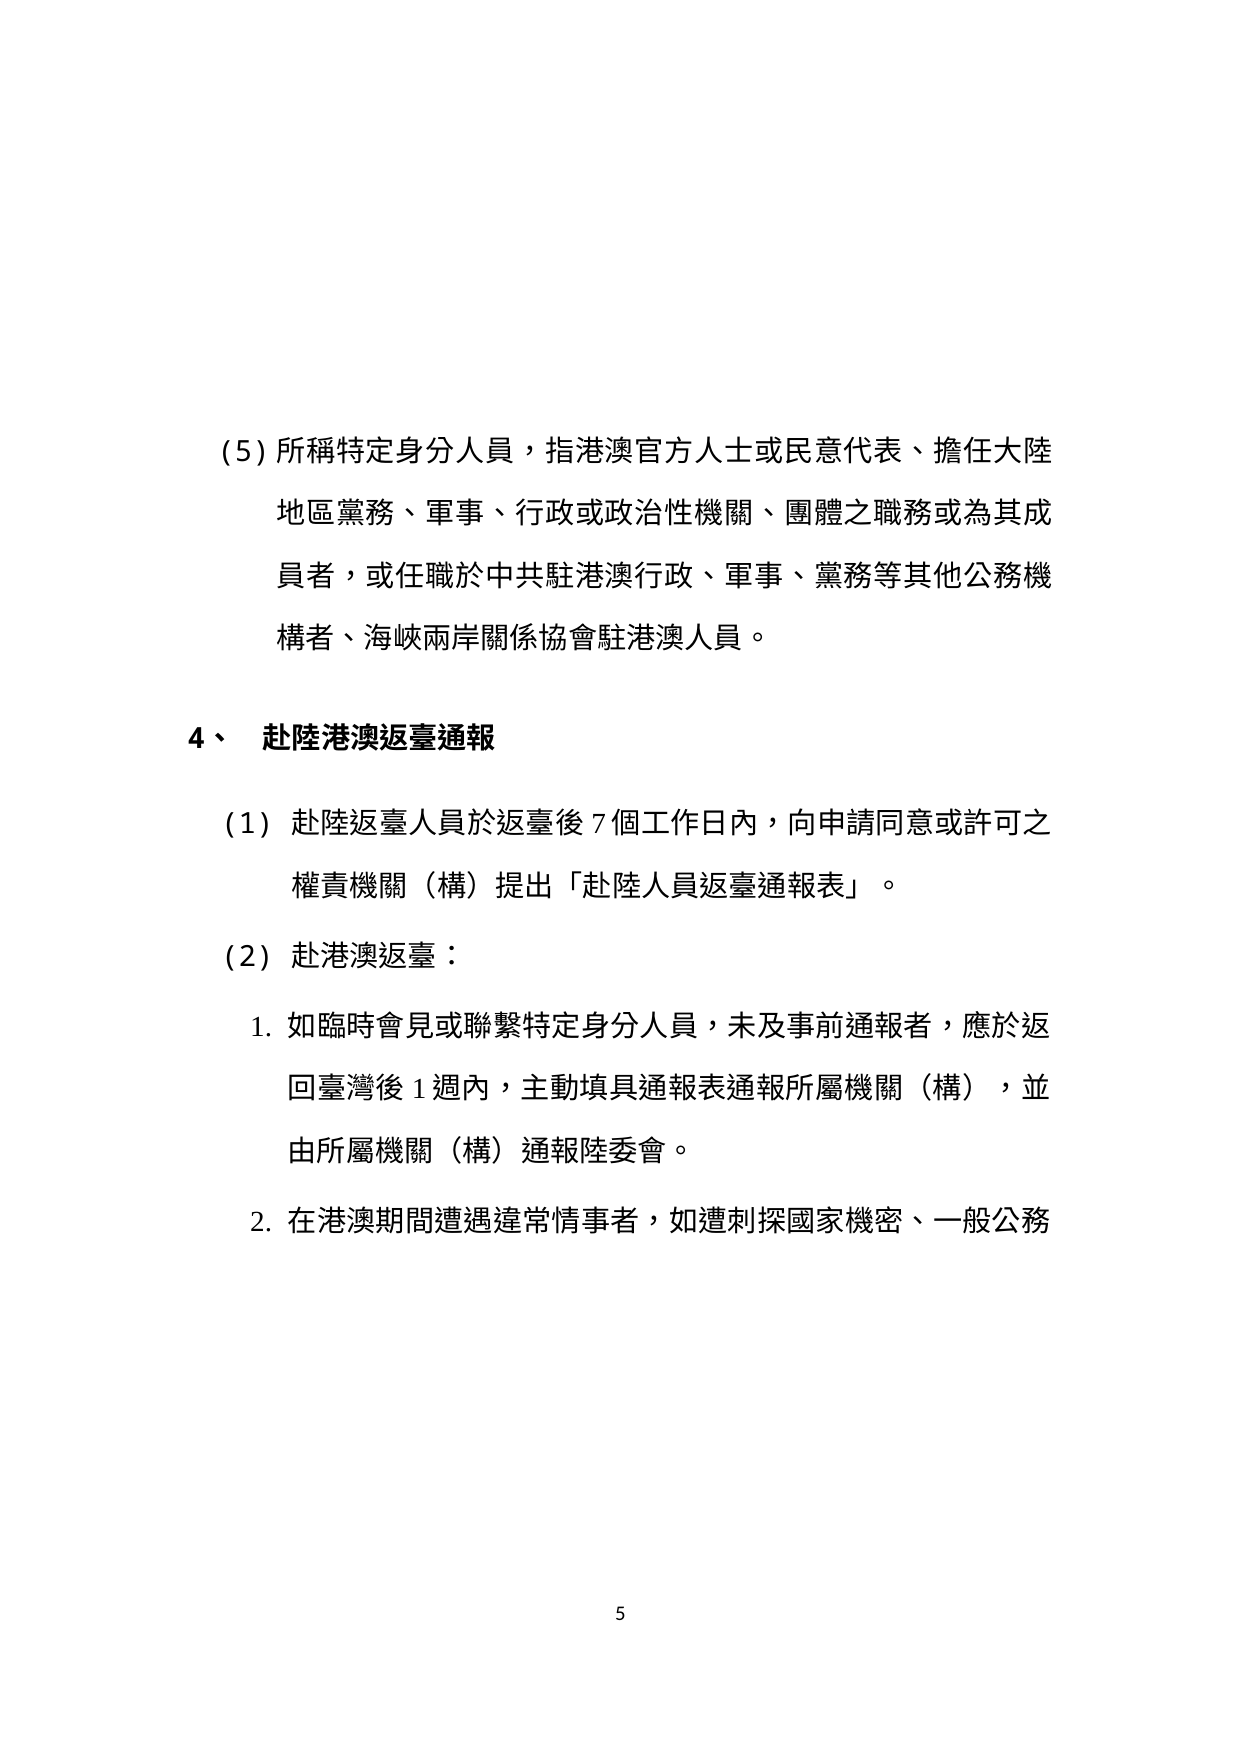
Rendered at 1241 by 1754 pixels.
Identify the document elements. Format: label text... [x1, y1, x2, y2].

list 赴港澳返臺： [221, 912, 1053, 974]
list 赴陸港澳返臺通報 [187, 694, 1053, 757]
list 在港澳期間遭遇違常情事者，如遭刺探國家機密、一般公務機密事項；公務資料、物品遭竊取或搶劫；遭遇羈押、逮捕、限制行動、搜索、盤查詢問；受強暴、脅迫、利誘或其他手段，致有違反相關法令之虞；遭主辦或官方單位特殊違常對待等，應即時報告所屬機關（構），於返回臺灣後，請所屬機關（構）函報陸委會。 [250, 1177, 1053, 1239]
list 所稱特定身分人員，指港澳官方人士或民意代表、擔任大陸地區黨務、軍事、行政或政治性機關、團體之職務或為其成員者，或任職於中共駐港澳行政、軍事、黨務等其他公務機構者、海峽兩岸關係協會駐港澳人員。 [217, 407, 1053, 657]
list 如臨時會見或聯繫特定身分人員，未及事前通報者，應於返回臺灣後1週內，主動填具通報表通報所屬機關（構），並由所屬機關（構）通報陸委會。 [250, 982, 1053, 1169]
list 赴陸返臺人員於返臺後7個工作日內，向申請同意或許可之權責機關（構）提出「赴陸人員返臺通報表」。 [221, 779, 1053, 904]
